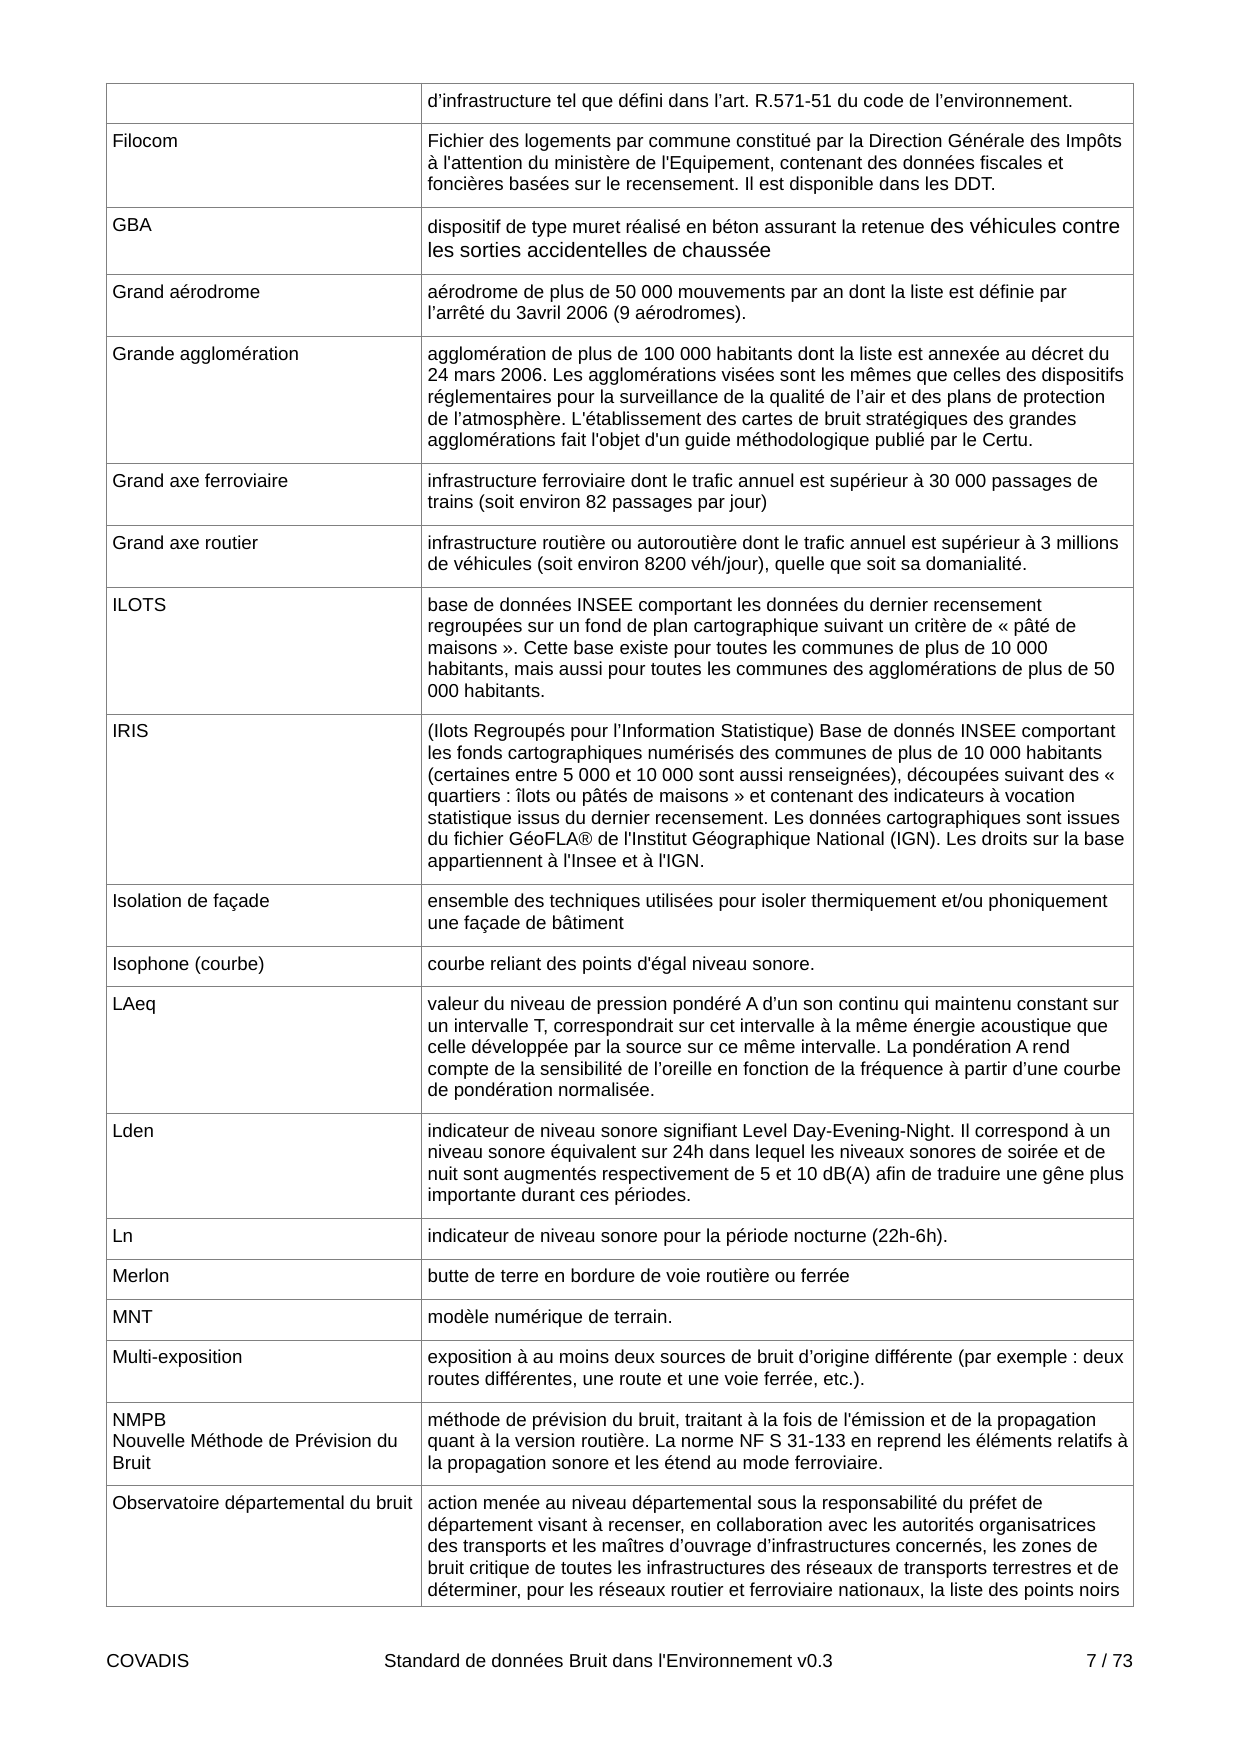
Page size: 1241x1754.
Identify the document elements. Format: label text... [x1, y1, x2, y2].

table_cell agglomération de plus de 100 000 habitants dont la liste est annexée au décret du 24 mars 2006. Les agglomérations visées sont les mêmes que celles des dispositifs réglementaires pour la surveillance de la qualité de l’air et des plans de protection de l’atmosphère. L'établissement des cartes de bruit stratégiques des grandes agglomérations fait l'objet d'un guide méthodologique publié par le Certu. [422, 337, 1133, 463]
table_cell Grand axe ferroviaire [107, 464, 421, 525]
table_cell LAeq [107, 987, 421, 1113]
table_cell NMPB Nouvelle Méthode de Prévision du Bruit [107, 1403, 421, 1485]
table_cell GBA [107, 208, 421, 274]
table_cell exposition à au moins deux sources de bruit d’origine différente (par exemple : deux routes différentes, une route et une voie ferrée, etc.). [422, 1341, 1133, 1402]
table_cell Multi-exposition [107, 1341, 421, 1402]
table_cell IRIS [107, 715, 421, 883]
table_cell action menée au niveau départemental sous la responsabilité du préfet de département visant à recenser, en collaboration avec les autorités organisatrices des transports et les maîtres d’ouvrage d’infrastructures concernés, les zones de bruit critique de toutes les infrastructures des réseaux de transports terrestres et de déterminer, pour les réseaux routier et ferroviaire nationaux, la liste des points noirs [422, 1486, 1133, 1606]
table_cell infrastructure ferroviaire dont le trafic annuel est supérieur à 30 000 passages de trains (soit environ 82 passages par jour) [422, 464, 1133, 525]
table_cell base de données INSEE comportant les données du dernier recensement regroupées sur un fond de plan cartographique suivant un critère de « pâté de maisons ». Cette base existe pour toutes les communes de plus de 10 000 habitants, mais aussi pour toutes les communes des agglomérations de plus de 50 000 habitants. [422, 588, 1133, 713]
table_cell Observatoire départemental du bruit [107, 1486, 421, 1606]
table_cell ensemble des techniques utilisées pour isoler thermiquement et/ou phoniquement une façade de bâtiment [422, 885, 1133, 946]
table_cell indicateur de niveau sonore signifiant Level Day-Evening-Night. Il correspond à un niveau sonore équivalent sur 24h dans lequel les niveaux sonores de soirée et de nuit sont augmentés respectivement de 5 et 10 dB(A) afin de traduire une gêne plus importante durant ces périodes. [422, 1114, 1133, 1218]
table_cell aérodrome de plus de 50 000 mouvements par an dont la liste est définie par l’arrêté du 3avril 2006 (9 aérodromes). [422, 275, 1133, 336]
table_cell courbe reliant des points d'égal niveau sonore. [422, 947, 1133, 986]
table_cell valeur du niveau de pression pondéré A d’un son continu qui maintenu constant sur un intervalle T, correspondrait sur cet intervalle à la même énergie acoustique que celle développée par la source sur ce même intervalle. La pondération A rend compte de la sensibilité de l’oreille en fonction de la fréquence à partir d’une courbe de pondération normalisée. [422, 987, 1133, 1113]
table_cell Filocom [107, 124, 421, 207]
table_cell dispositif de type muret réalisé en béton assurant la retenue des véhicules contre les sorties accidentelles de chaussée [422, 208, 1133, 274]
table_cell Fichier des logements par commune constitué par la Direction Générale des Impôts à l'attention du ministère de l'Equipement, contenant des données fiscales et foncières basées sur le recensement. Il est disponible dans les DDT. [422, 124, 1133, 207]
table_cell Grand axe routier [107, 526, 421, 587]
table_cell d’infrastructure tel que défini dans l’art. R.571-51 du code de l’environnement. [422, 84, 1133, 123]
table_cell [107, 84, 421, 123]
table_cell Grande agglomération [107, 337, 421, 463]
table_cell MNT [107, 1300, 421, 1339]
table_cell Ln [107, 1219, 421, 1258]
table_cell Isolation de façade [107, 885, 421, 946]
table_cell modèle numérique de terrain. [422, 1300, 1133, 1339]
table_cell (Ilots Regroupés pour l’Information Statistique) Base de donnés INSEE comportant les fonds cartographiques numérisés des communes de plus de 10 000 habitants (certaines entre 5 000 et 10 000 sont aussi renseignées), découpées suivant des « quartiers : îlots ou pâtés de maisons » et contenant des indicateurs à vocation statistique issus du dernier recensement. Les données cartographiques sont issues du fichier GéoFLA® de l'Institut Géographique National (IGN). Les droits sur la base appartiennent à l'Insee et à l'IGN. [422, 715, 1133, 883]
table_cell butte de terre en bordure de voie routière ou ferrée [422, 1260, 1133, 1299]
table_cell ILOTS [107, 588, 421, 713]
table_cell Grand aérodrome [107, 275, 421, 336]
table_cell indicateur de niveau sonore pour la période nocturne (22h-6h). [422, 1219, 1133, 1258]
table_cell méthode de prévision du bruit, traitant à la fois de l'émission et de la propagation quant à la version routière. La norme NF S 31-133 en reprend les éléments relatifs à la propagation sonore et les étend au mode ferroviaire. [422, 1403, 1133, 1485]
table_cell infrastructure routière ou autoroutière dont le trafic annuel est supérieur à 3 millions de véhicules (soit environ 8200 véh/jour), quelle que soit sa domanialité. [422, 526, 1133, 587]
table_cell Merlon [107, 1260, 421, 1299]
table_cell Isophone (courbe) [107, 947, 421, 986]
table_cell Lden [107, 1114, 421, 1218]
